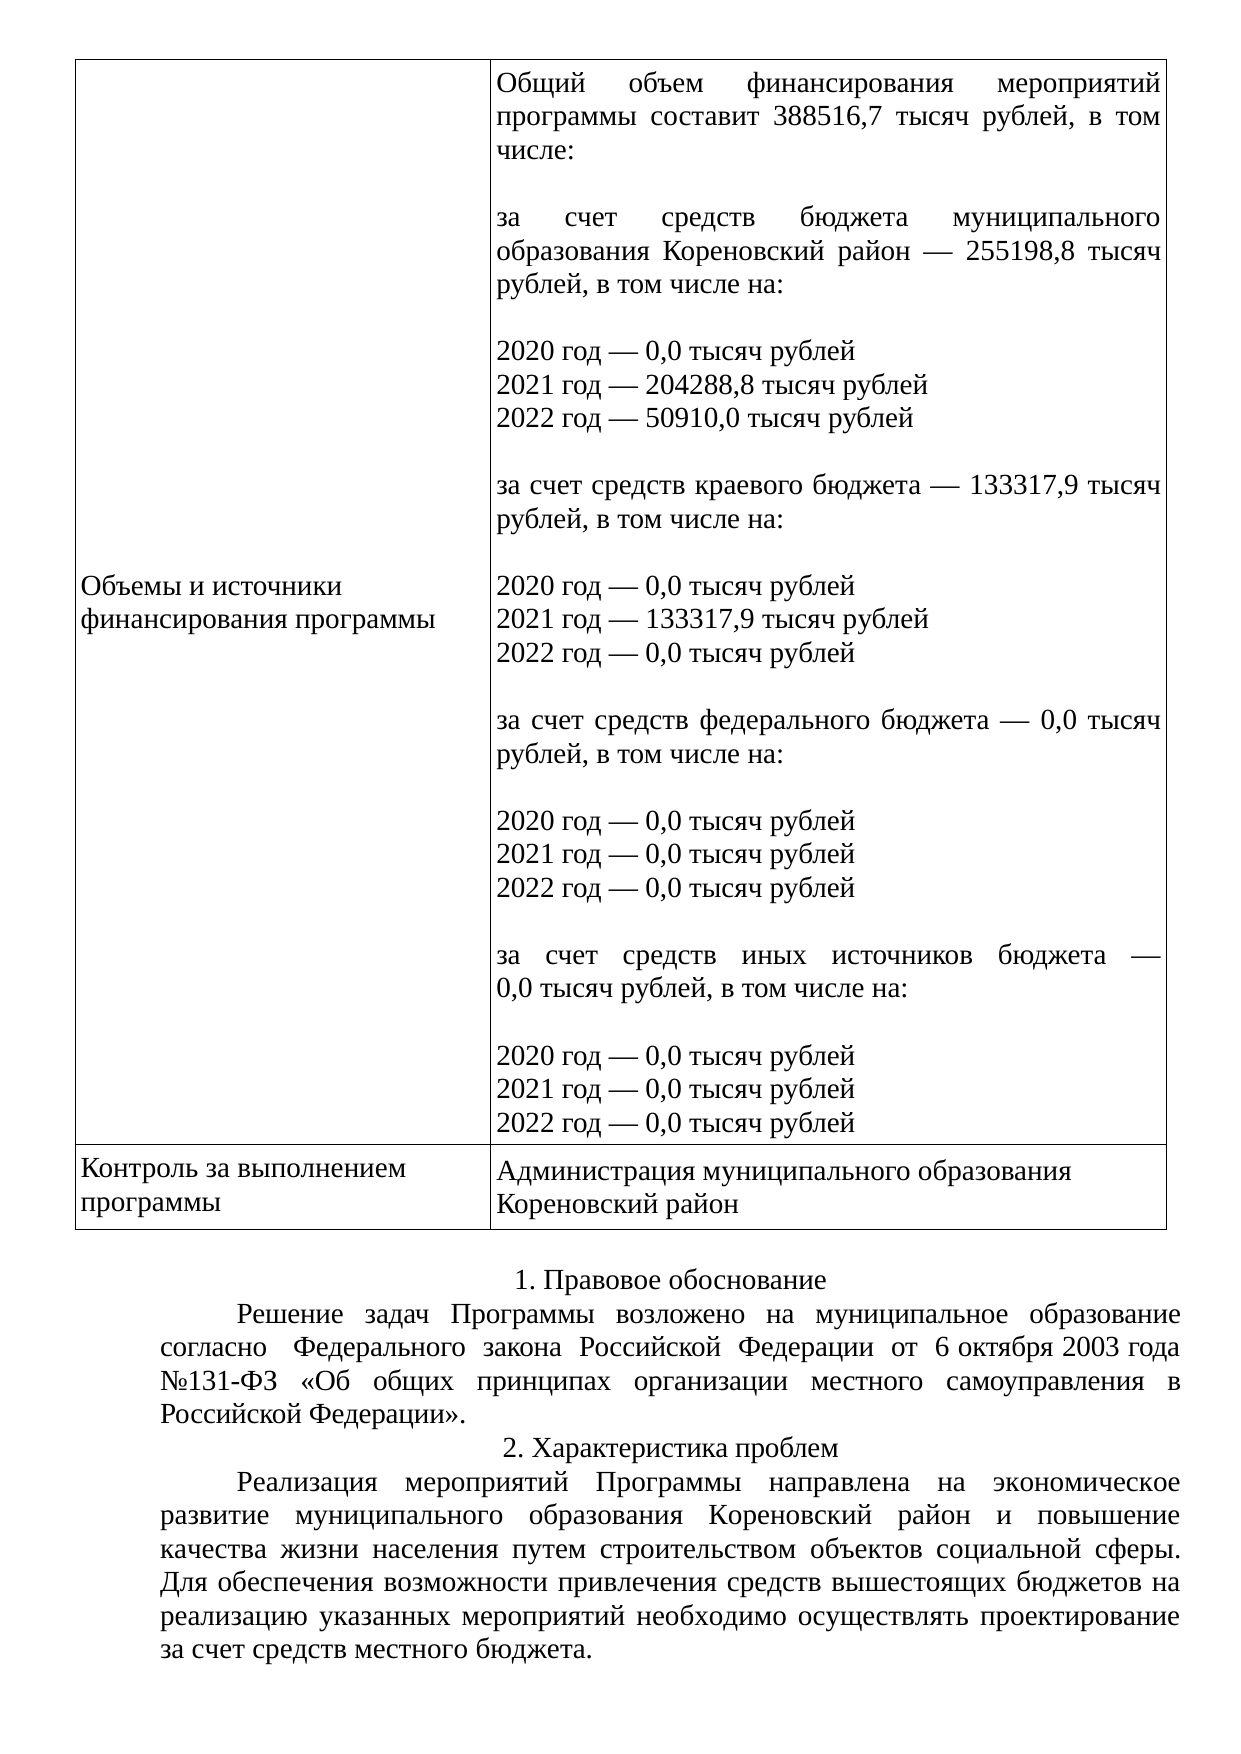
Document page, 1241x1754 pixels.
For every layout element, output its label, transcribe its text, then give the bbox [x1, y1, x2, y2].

table_cell Общий объем финансирования мероприятий программы составит 388516,7 тысяч рублей, в том числе: за счет средств бюджета муниципального образования Кореновский район — 255198,8 тысяч рублей, в том числе на: 2020 год — 0,0 тысяч рублей 2021 год — 204288,8 тысяч рублей 2022 год — 50910,0 тысяч рублей за счет средств краевого бюджета — 133317,9 тысяч рублей, в том числе на: 2020 год — 0,0 тысяч рублей 2021 год — 133317,9 тысяч рублей 2022 год — 0,0 тысяч рублей за счет средств федерального бюджета — 0,0 тысяч рублей, в том числе на: 2020 год — 0,0 тысяч рублей 2021 год — 0,0 тысяч рублей 2022 год — 0,0 тысяч рублей за счет средств иных источников бюджета — 0,0 тысяч рублей, в том числе на: 2020 год — 0,0 тысяч рублей 2021 год — 0,0 тысяч рублей 2022 год — 0,0 тысяч рублей [491, 60, 1166, 1144]
table_cell Объемы и источники финансирования программы [76, 60, 490, 1144]
text Реализация мероприятий Программы направлена на экономическое развитие муниципального образования Кореновский район и повышение качества жизни населения путем строительством объектов социальной сферы. Для обеспечения возможности привлечения средств вышестоящих бюджетов на реализацию указанных мероприятий необходимо осуществлять проектирование за счет средств местного бюджета. [160, 1464, 1181, 1665]
text 1. Правовое обоснование [160, 1262, 1181, 1296]
text Решение задач Программы возложено на муниципальное образование согласно Федерального закона Российской Федерации от 6 октября 2003 года №131-ФЗ «Об общих принципах организации местного самоуправления в Российской Федерации». [160, 1296, 1181, 1430]
table_cell Контроль за выполнением программы [76, 1145, 490, 1228]
table_cell Администрация муниципального образования Кореновский район [491, 1145, 1166, 1228]
text 2. Характеристика проблем [160, 1430, 1181, 1464]
